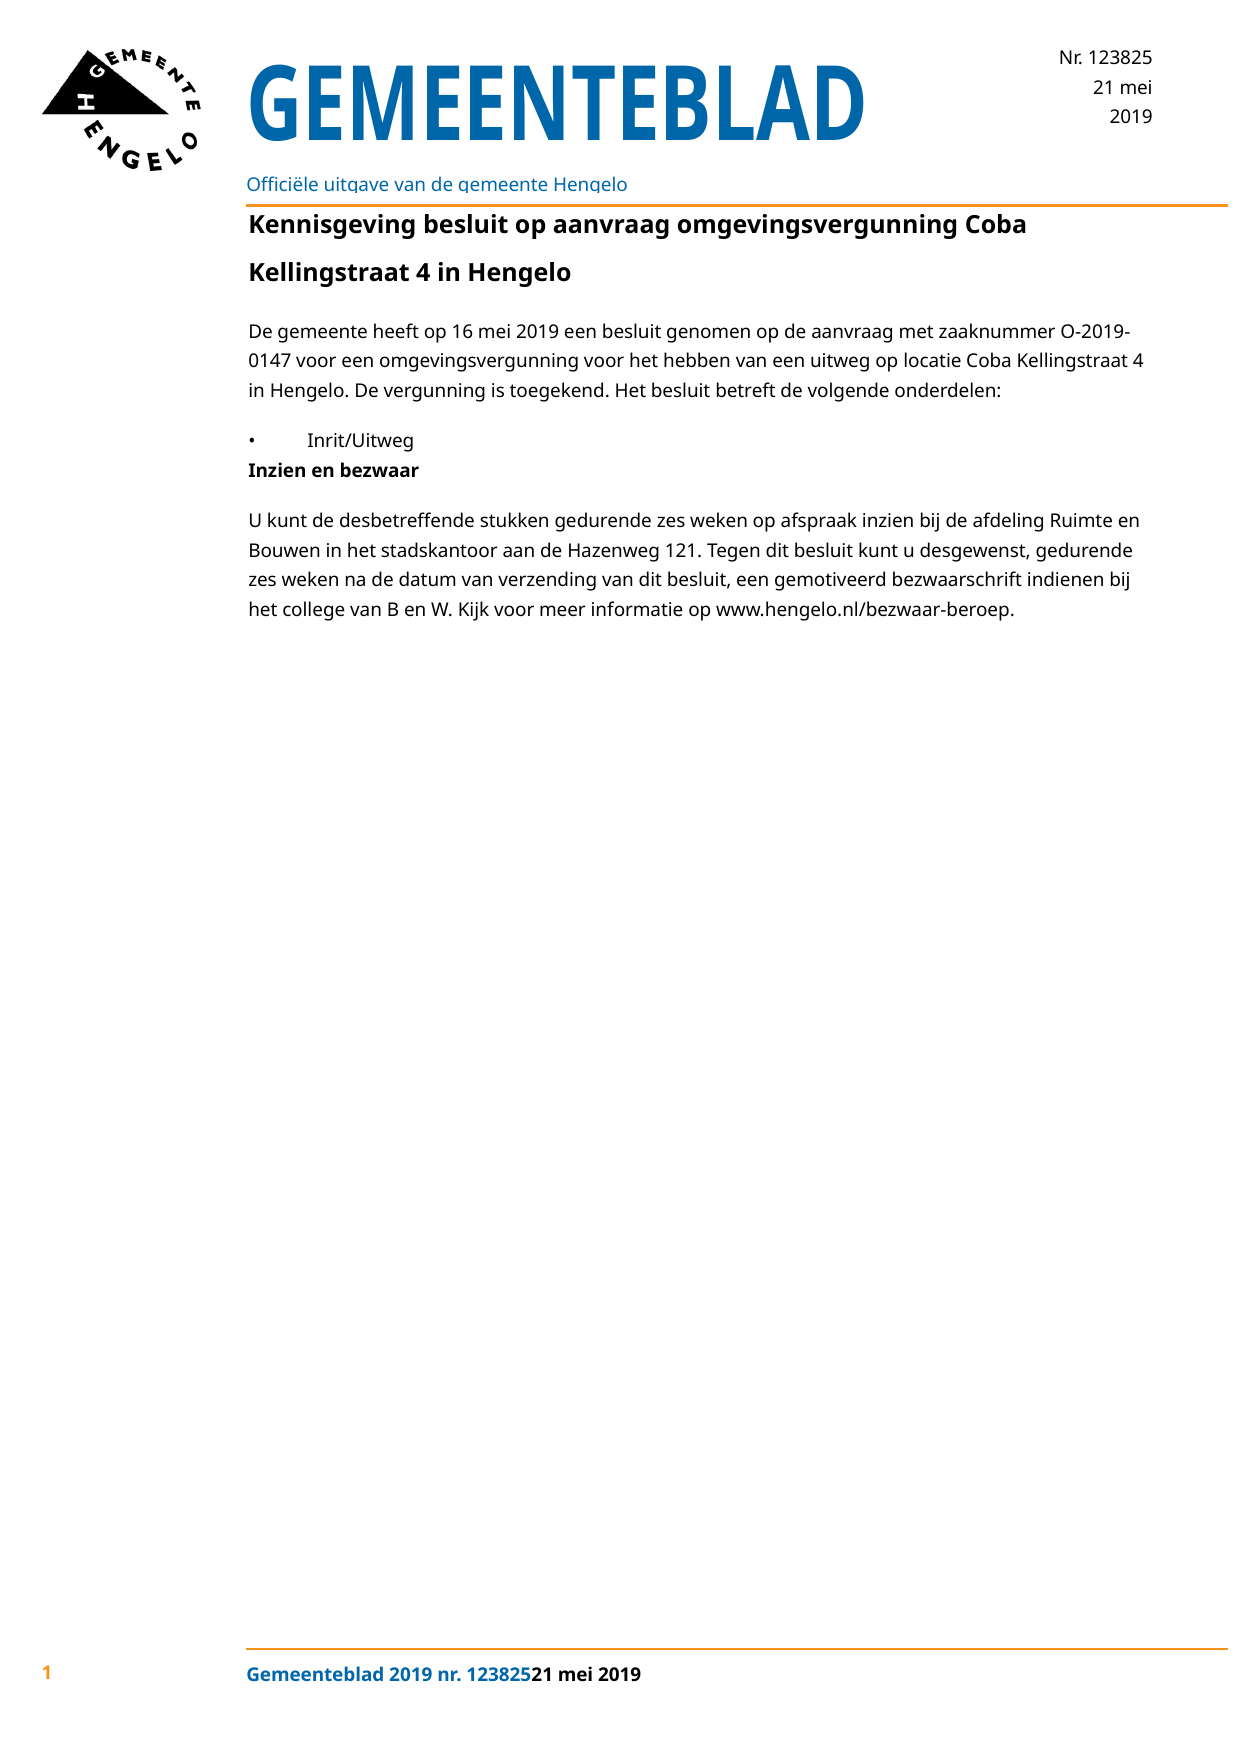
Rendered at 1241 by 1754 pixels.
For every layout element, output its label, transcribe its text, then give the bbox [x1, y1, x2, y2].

text U kunt de desbetreffende stukken gedurende zes weken op afspraak inzien bij de afdeling Ruimte en Bouwen in het stadskantoor aan de Hazenweg 121. Tegen dit besluit kunt u desgewenst, gedurende zes weken na de datum van verzending van dit besluit, een gemotiveerd bezwaarschrift indienen bij het college van B en W. Kijk voor meer informatie op www.hengelo.nl/bezwaar-beroep. [248, 507, 1152, 622]
text De gemeente heeft op 16 mei 2019 een besluit genomen op de aanvraag met zaaknummer O-2019-0147 voor een omgevingsvergunning voor het hebben van een uitweg op locatie Coba Kellingstraat 4 in Hengelo. De vergunning is toegekend. Het besluit betreft de volgende onderdelen: [248, 318, 1152, 403]
picture [41, 47, 231, 172]
text Kennisgeving besluit op aanvraag omgevingsvergunning Coba Kellingstraat 4 in Hengelo [248, 207, 1152, 288]
text Inzien en bezwaar [248, 457, 1152, 483]
list Inrit/Uitweg [248, 427, 1152, 453]
